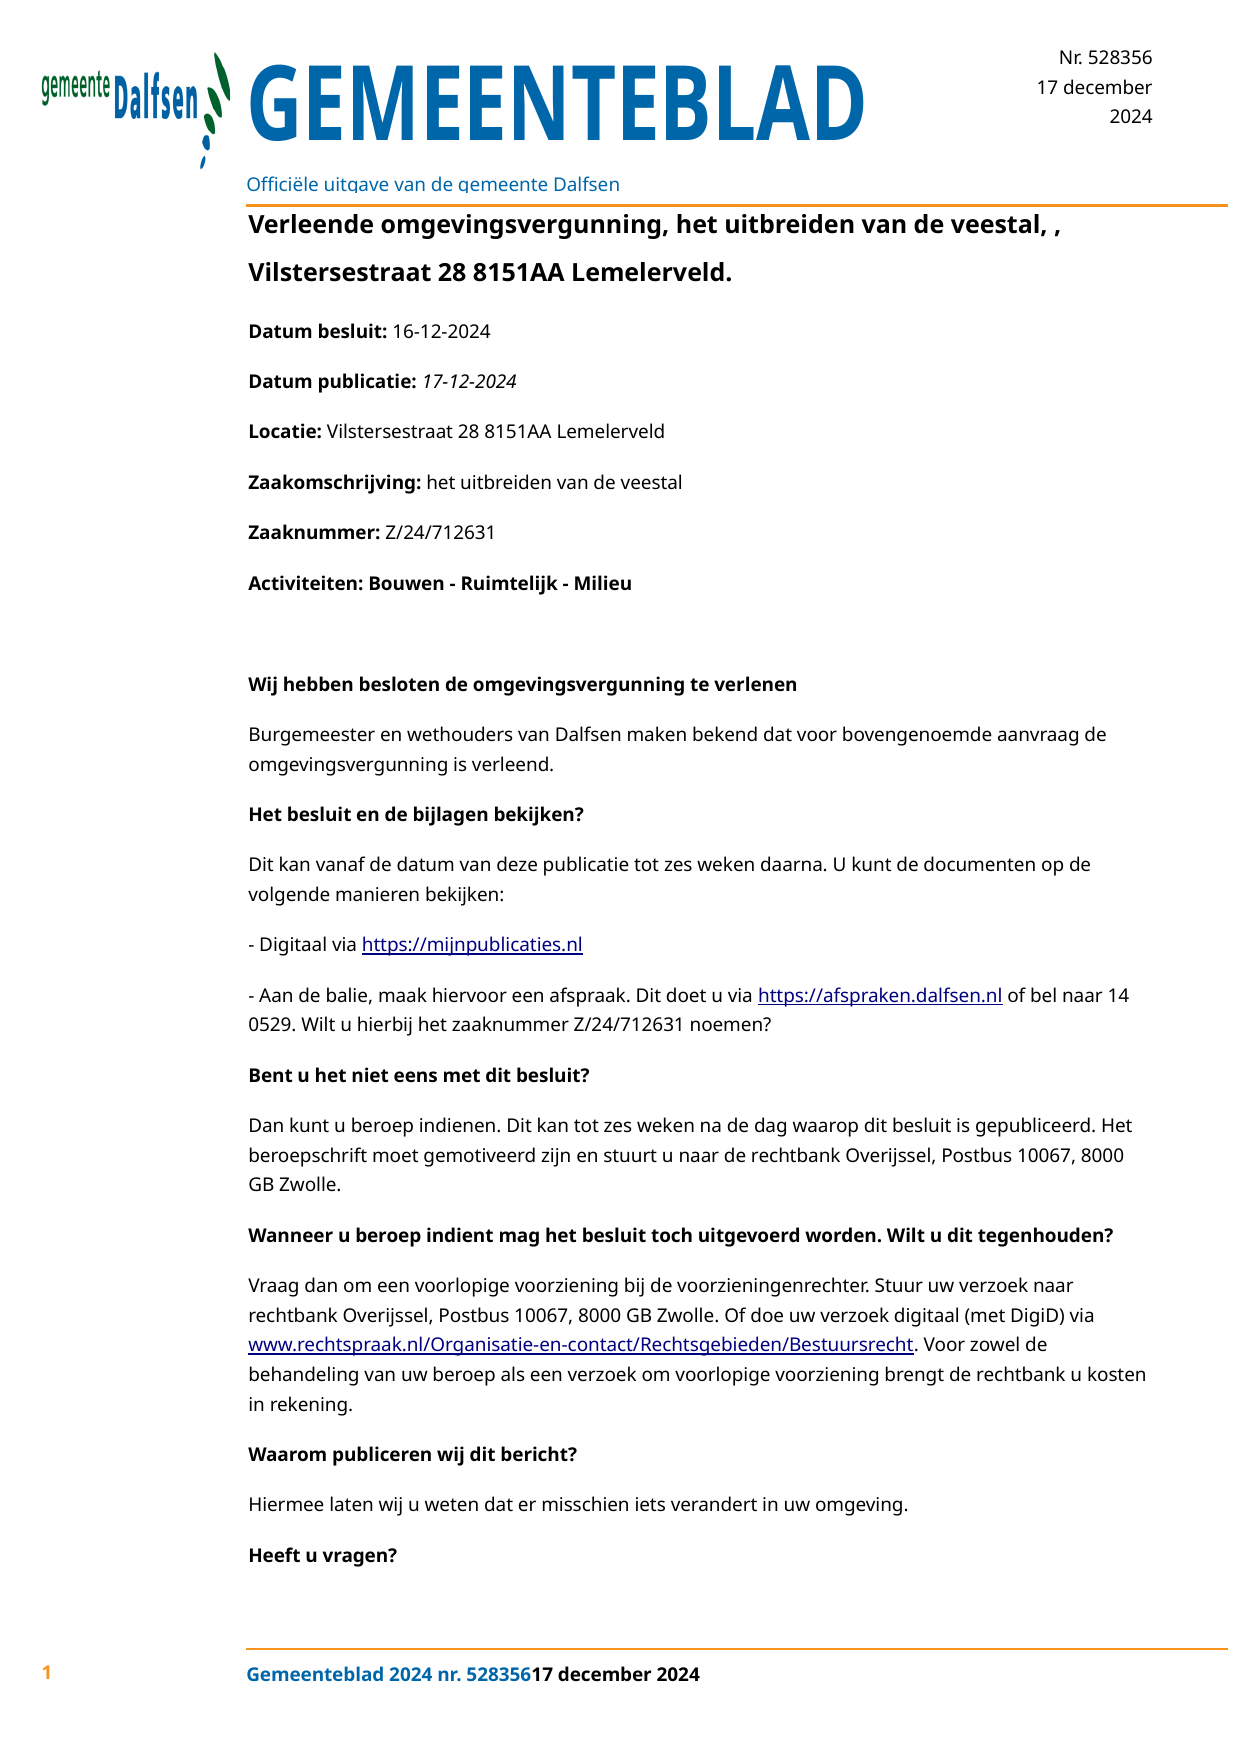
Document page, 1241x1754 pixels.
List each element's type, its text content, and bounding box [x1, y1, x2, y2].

text Wij hebben besloten de omgevingsvergunning te verlenen [248, 671, 1152, 697]
text Hiermee laten wij u weten dat er misschien iets verandert in uw omgeving. [248, 1492, 1152, 1517]
text Burgemeester en wethouders van Dalfsen maken bekend dat voor bovengenoemde aanvraag de omgevingsvergunning is verleend. [248, 721, 1152, 777]
text Datum publicatie: 17-12-2024 [248, 368, 1152, 394]
text Dit kan vanaf de datum van deze publicatie tot zes weken daarna. U kunt de documenten op de volgende manieren bekijken: [248, 852, 1152, 907]
text Wanneer u beroep indient mag het besluit toch uitgevoerd worden. Wilt u dit tegenhouden? [248, 1222, 1152, 1248]
picture [41, 47, 231, 172]
text Verleende omgevingsvergunning, het uitbreiden van de veestal, , Vilstersestraat 28 8151AA Lemelerveld. [248, 207, 1152, 288]
text Locatie: Vilstersestraat 28 8151AA Lemelerveld [248, 419, 1152, 444]
text Het besluit en de bijlagen bekijken? [248, 801, 1152, 827]
text Heeft u vragen? [248, 1542, 1152, 1568]
text Zaaknummer: Z/24/712631 [248, 519, 1152, 545]
text - Aan de balie, maak hiervoor een afspraak. Dit doet u via https://afspraken.dalfsen.nl of bel naar 14 0529. Wilt u hierbij het zaaknummer Z/24/712631 noemen? [248, 982, 1152, 1037]
text Waarom publiceren wij dit bericht? [248, 1441, 1152, 1467]
text Vraag dan om een voorlopige voorziening bij de voorzieningenrechter. Stuur uw verzoek naar rechtbank Overijssel, Postbus 10067, 8000 GB Zwolle. Of doe uw verzoek digitaal (met DigiD) via www.rechtspraak.nl/Organisatie-en-contact/Rechtsgebieden/Bestuursrecht. Voor zowel de behandeling van uw beroep als een verzoek om voorlopige voorziening brengt de rechtbank u kosten in rekening. [248, 1272, 1152, 1417]
text Zaakomschrijving: het uitbreiden van de veestal [248, 469, 1152, 495]
text - Digitaal via https://mijnpublicaties.nl [248, 932, 1152, 957]
text Activiteiten: Bouwen - Ruimtelijk - Milieu [248, 570, 1152, 596]
text Dan kunt u beroep indienen. Dit kan tot zes weken na de dag waarop dit besluit is gepubliceerd. Het beroepschrift moet gemotiveerd zijn en stuurt u naar de rechtbank Overijssel, Postbus 10067, 8000 GB Zwolle. [248, 1112, 1152, 1197]
text Bent u het niet eens met dit besluit? [248, 1062, 1152, 1088]
text Datum besluit: 16-12-2024 [248, 318, 1152, 344]
